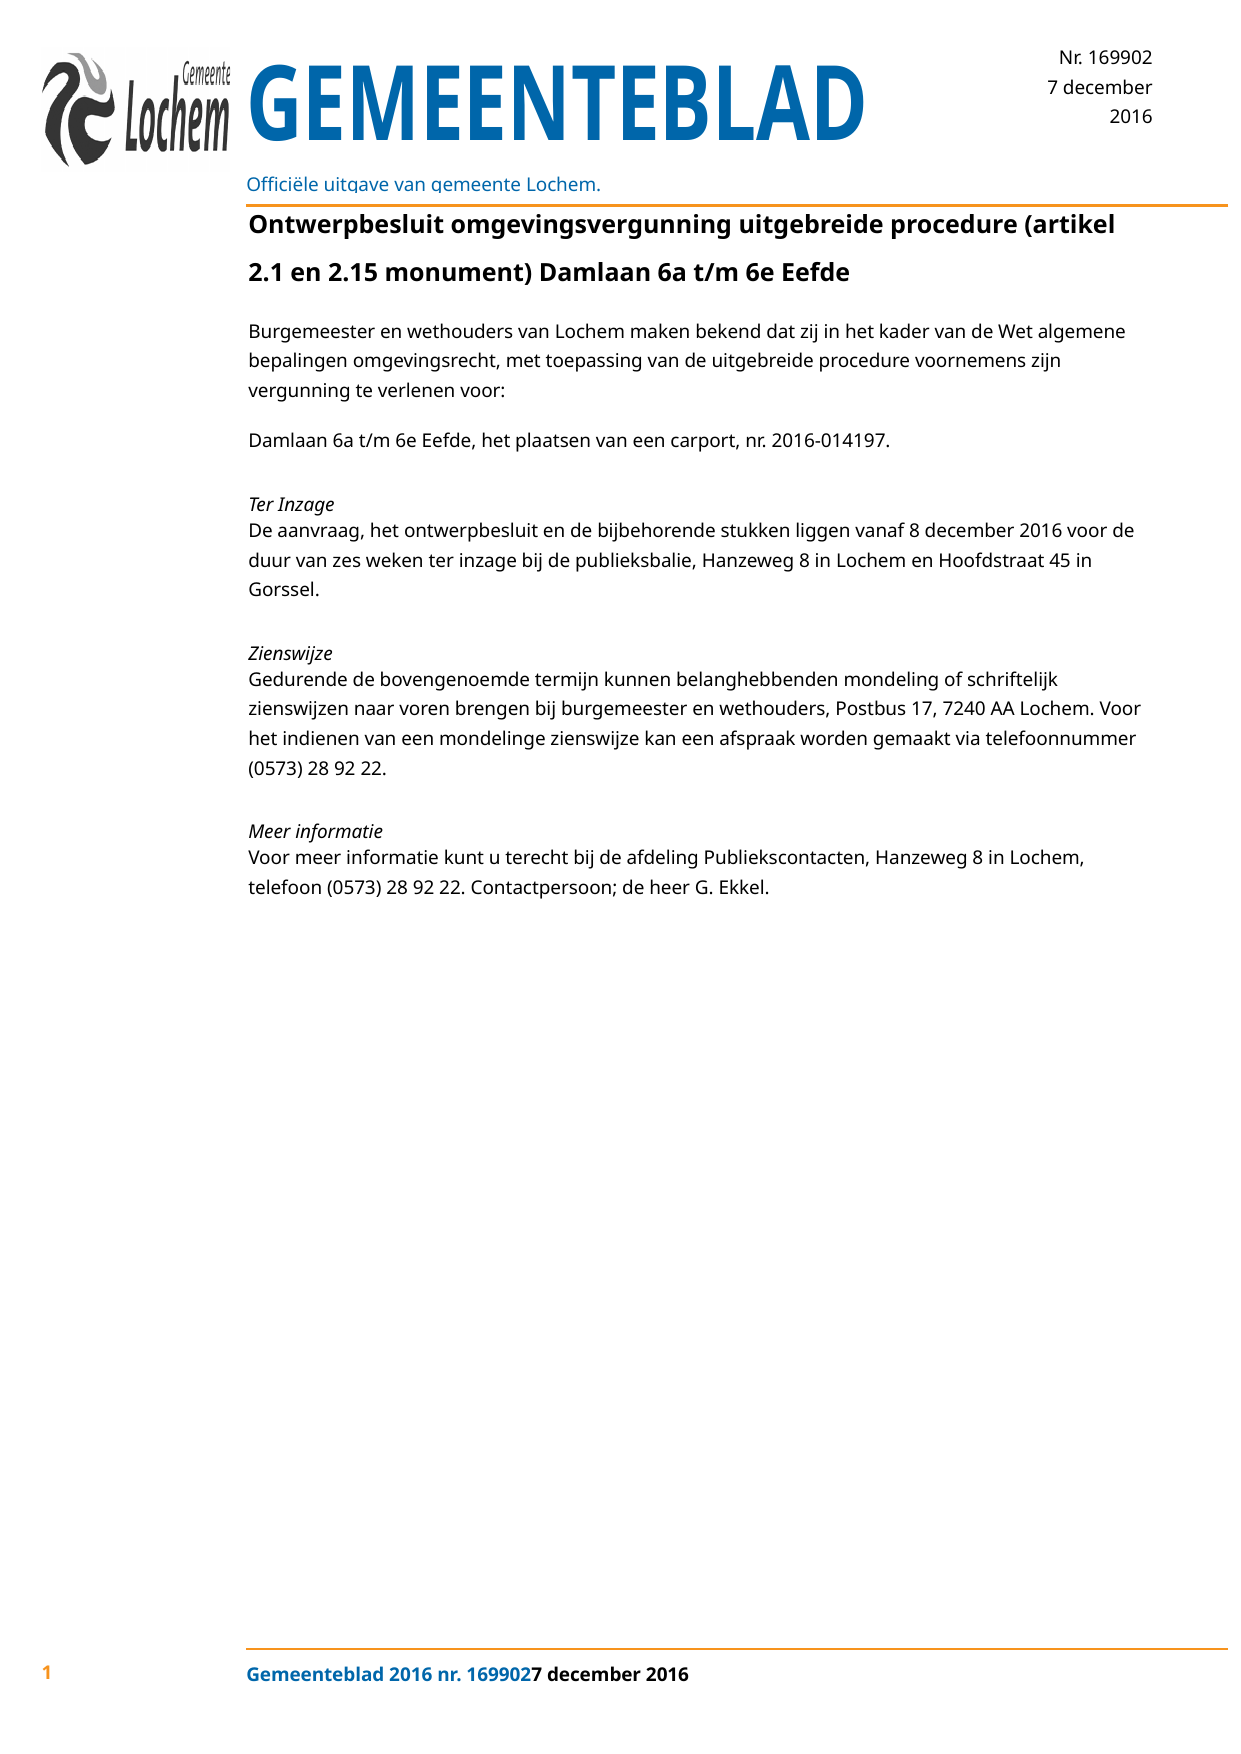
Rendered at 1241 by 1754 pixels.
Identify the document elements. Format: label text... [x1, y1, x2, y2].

text Burgemeester en wethouders van Lochem maken bekend dat zij in het kader van de Wet algemene bepalingen omgevingsrecht, met toepassing van de uitgebreide procedure voornemens zijn vergunning te verlenen voor: [248, 318, 1152, 403]
picture [41, 47, 231, 172]
text Damlaan 6a t/m 6e Eefde, het plaatsen van een carport, nr. 2016-014197. [248, 427, 1152, 453]
text Ontwerpbesluit omgevingsvergunning uitgebreide procedure (artikel 2.1 en 2.15 monument) Damlaan 6a t/m 6e Eefde [248, 207, 1152, 288]
text Meer informatie [248, 819, 1152, 844]
text De aanvraag, het ontwerpbesluit en de bijbehorende stukken liggen vanaf 8 december 2016 voor de duur van zes weken ter inzage bij de publieksbalie, Hanzeweg 8 in Lochem en Hoofdstraat 45 in Gorssel. [248, 517, 1152, 602]
text Ter Inzage [248, 491, 1152, 517]
text Voor meer informatie kunt u terecht bij de afdeling Publiekscontacten, Hanzeweg 8 in Lochem, telefoon (0573) 28 92 22. Contactpersoon; de heer G. Ekkel. [248, 844, 1152, 900]
text Gedurende de bovengenoemde termijn kunnen belanghebbenden mondeling of schriftelijk zienswijzen naar voren brengen bij burgemeester en wethouders, Postbus 17, 7240 AA Lochem. Voor het indienen van een mondelinge zienswijze kan een afspraak worden gemaakt via telefoonnummer (0573) 28 92 22. [248, 666, 1152, 781]
text Zienswijze [248, 640, 1152, 666]
